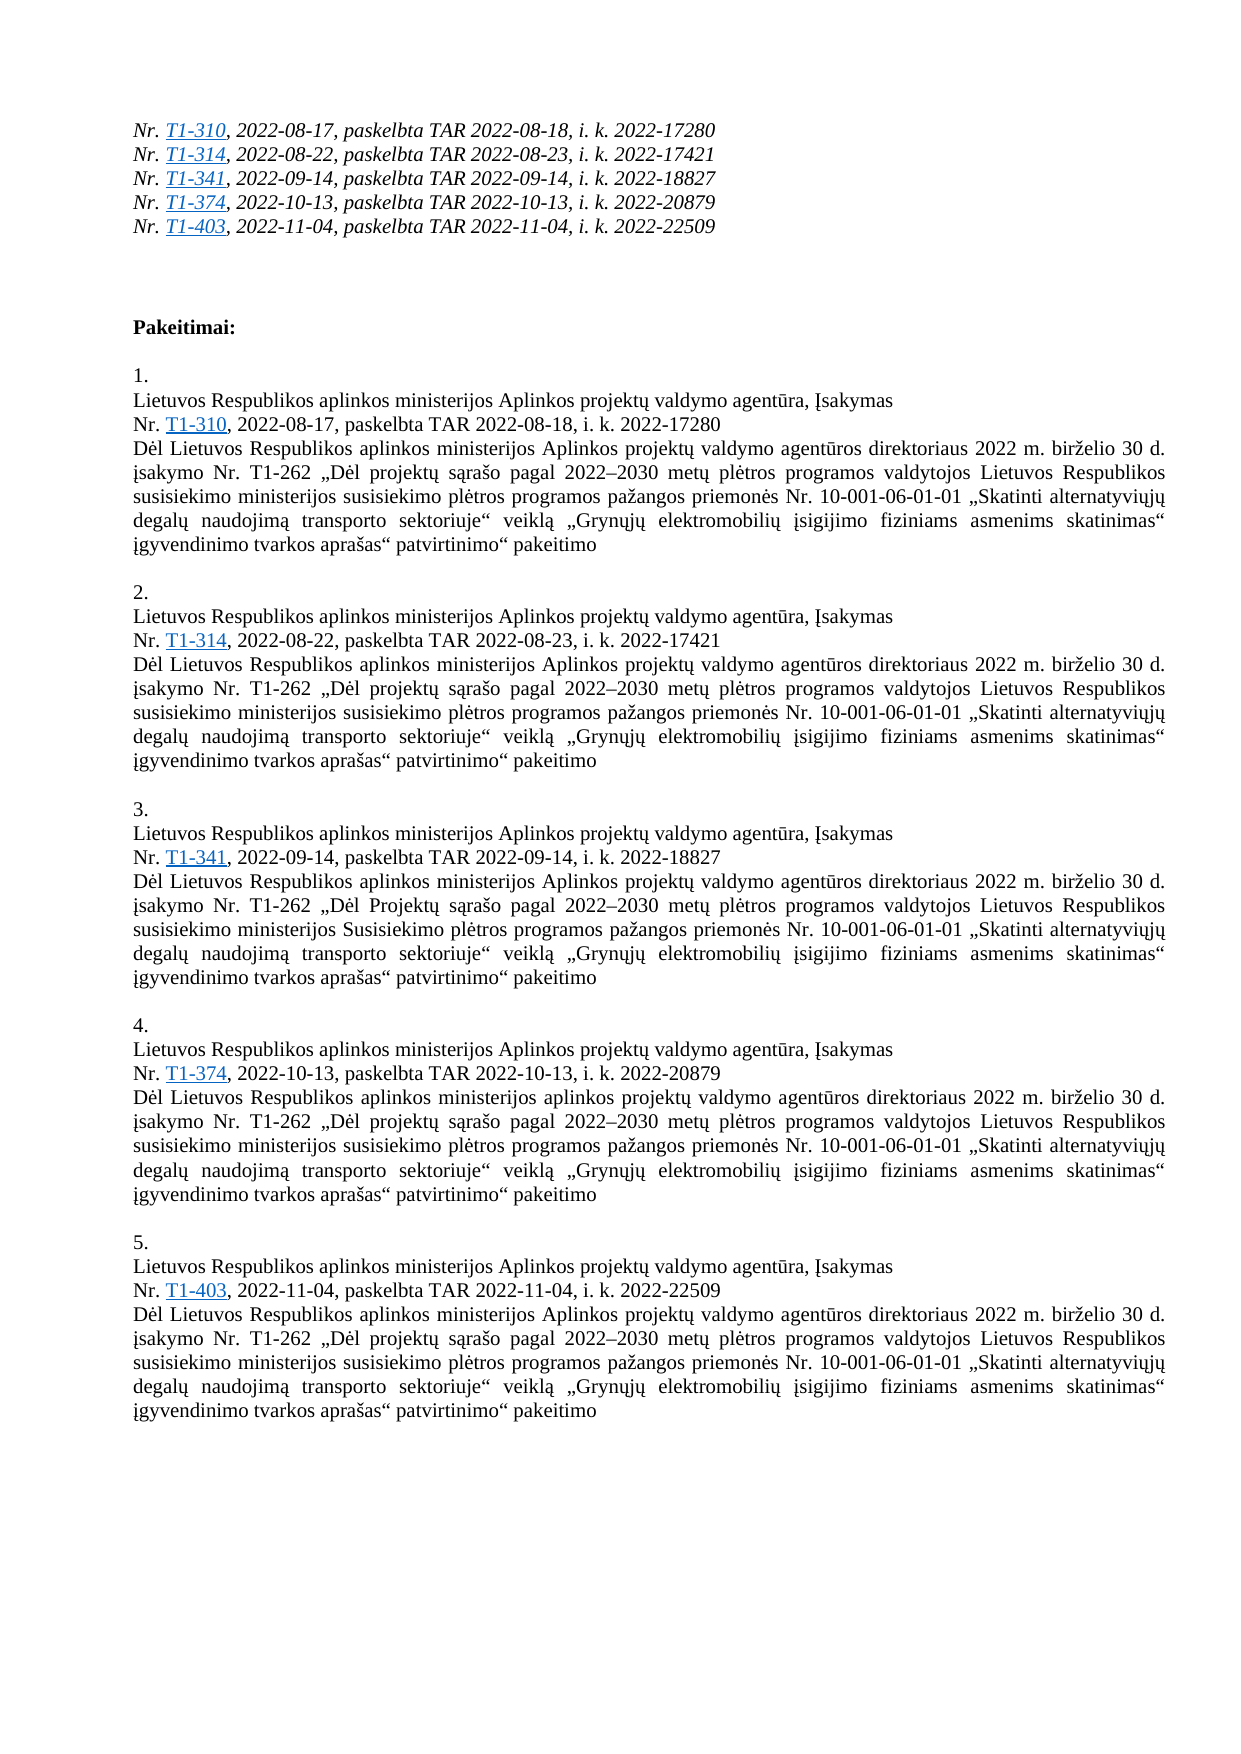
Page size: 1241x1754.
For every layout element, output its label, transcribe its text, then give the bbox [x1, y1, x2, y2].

text 5. [133, 1230, 1167, 1254]
text Nr. T1-403, 2022-11-04, paskelbta TAR 2022-11-04, i. k. 2022-22509 [133, 1278, 1167, 1302]
text Nr. T1-374, 2022-10-13, paskelbta TAR 2022-10-13, i. k. 2022-20879 [133, 190, 1167, 214]
text Nr. T1-314, 2022-08-22, paskelbta TAR 2022-08-23, i. k. 2022-17421 [133, 628, 1167, 652]
text Dėl Lietuvos Respublikos aplinkos ministerijos Aplinkos projektų valdymo agentūros direktoriaus 2022 m. birželio 30 d. įsakymo Nr. T1-262 „Dėl projektų sąrašo pagal 2022–2030 metų plėtros programos valdytojos Lietuvos Respublikos susisiekimo ministerijos susisiekimo plėtros programos pažangos priemonės Nr. 10-001-06-01-01 „Skatinti alternatyviųjų degalų naudojimą transporto sektoriuje“ veiklą „Grynųjų elektromobilių įsigijimo fiziniams asmenims skatinimas“ įgyvendinimo tvarkos aprašas“ patvirtinimo“ pakeitimo [133, 1302, 1167, 1422]
text Lietuvos Respublikos aplinkos ministerijos Aplinkos projektų valdymo agentūra, Įsakymas [133, 604, 1167, 628]
text 2. [133, 580, 1167, 604]
text Nr. T1-341, 2022-09-14, paskelbta TAR 2022-09-14, i. k. 2022-18827 [133, 166, 1167, 190]
text Nr. T1-403, 2022-11-04, paskelbta TAR 2022-11-04, i. k. 2022-22509 [133, 214, 1167, 238]
text Lietuvos Respublikos aplinkos ministerijos Aplinkos projektų valdymo agentūra, Įsakymas [133, 1037, 1167, 1061]
text Nr. T1-310, 2022-08-17, paskelbta TAR 2022-08-18, i. k. 2022-17280 [133, 118, 1167, 142]
text Dėl Lietuvos Respublikos aplinkos ministerijos Aplinkos projektų valdymo agentūros direktoriaus 2022 m. birželio 30 d. įsakymo Nr. T1-262 „Dėl Projektų sąrašo pagal 2022–2030 metų plėtros programos valdytojos Lietuvos Respublikos susisiekimo ministerijos Susisiekimo plėtros programos pažangos priemonės Nr. 10-001-06-01-01 „Skatinti alternatyviųjų degalų naudojimą transporto sektoriuje“ veiklą „Grynųjų elektromobilių įsigijimo fiziniams asmenims skatinimas“ įgyvendinimo tvarkos aprašas“ patvirtinimo“ pakeitimo [133, 869, 1167, 989]
text Nr. T1-310, 2022-08-17, paskelbta TAR 2022-08-18, i. k. 2022-17280 [133, 412, 1167, 436]
text Dėl Lietuvos Respublikos aplinkos ministerijos aplinkos projektų valdymo agentūros direktoriaus 2022 m. birželio 30 d. įsakymo Nr. T1-262 „Dėl projektų sąrašo pagal 2022–2030 metų plėtros programos valdytojos Lietuvos Respublikos susisiekimo ministerijos susisiekimo plėtros programos pažangos priemonės Nr. 10-001-06-01-01 „Skatinti alternatyviųjų degalų naudojimą transporto sektoriuje“ veiklą „Grynųjų elektromobilių įsigijimo fiziniams asmenims skatinimas“ įgyvendinimo tvarkos aprašas“ patvirtinimo“ pakeitimo [133, 1085, 1167, 1206]
text Pakeitimai: [133, 315, 1167, 339]
text Nr. T1-374, 2022-10-13, paskelbta TAR 2022-10-13, i. k. 2022-20879 [133, 1061, 1167, 1085]
text Lietuvos Respublikos aplinkos ministerijos Aplinkos projektų valdymo agentūra, Įsakymas [133, 387, 1167, 412]
text Dėl Lietuvos Respublikos aplinkos ministerijos Aplinkos projektų valdymo agentūros direktoriaus 2022 m. birželio 30 d. įsakymo Nr. T1-262 „Dėl projektų sąrašo pagal 2022–2030 metų plėtros programos valdytojos Lietuvos Respublikos susisiekimo ministerijos susisiekimo plėtros programos pažangos priemonės Nr. 10-001-06-01-01 „Skatinti alternatyviųjų degalų naudojimą transporto sektoriuje“ veiklą „Grynųjų elektromobilių įsigijimo fiziniams asmenims skatinimas“ įgyvendinimo tvarkos aprašas“ patvirtinimo“ pakeitimo [133, 652, 1167, 772]
text 1. [133, 363, 1167, 387]
text 4. [133, 1013, 1167, 1037]
text Nr. T1-341, 2022-09-14, paskelbta TAR 2022-09-14, i. k. 2022-18827 [133, 845, 1167, 869]
text 3. [133, 797, 1167, 821]
text Dėl Lietuvos Respublikos aplinkos ministerijos Aplinkos projektų valdymo agentūros direktoriaus 2022 m. birželio 30 d. įsakymo Nr. T1-262 „Dėl projektų sąrašo pagal 2022–2030 metų plėtros programos valdytojos Lietuvos Respublikos susisiekimo ministerijos susisiekimo plėtros programos pažangos priemonės Nr. 10-001-06-01-01 „Skatinti alternatyviųjų degalų naudojimą transporto sektoriuje“ veiklą „Grynųjų elektromobilių įsigijimo fiziniams asmenims skatinimas“ įgyvendinimo tvarkos aprašas“ patvirtinimo“ pakeitimo [133, 436, 1167, 556]
text Lietuvos Respublikos aplinkos ministerijos Aplinkos projektų valdymo agentūra, Įsakymas [133, 1254, 1167, 1278]
text Lietuvos Respublikos aplinkos ministerijos Aplinkos projektų valdymo agentūra, Įsakymas [133, 821, 1167, 845]
text Nr. T1-314, 2022-08-22, paskelbta TAR 2022-08-23, i. k. 2022-17421 [133, 142, 1167, 166]
